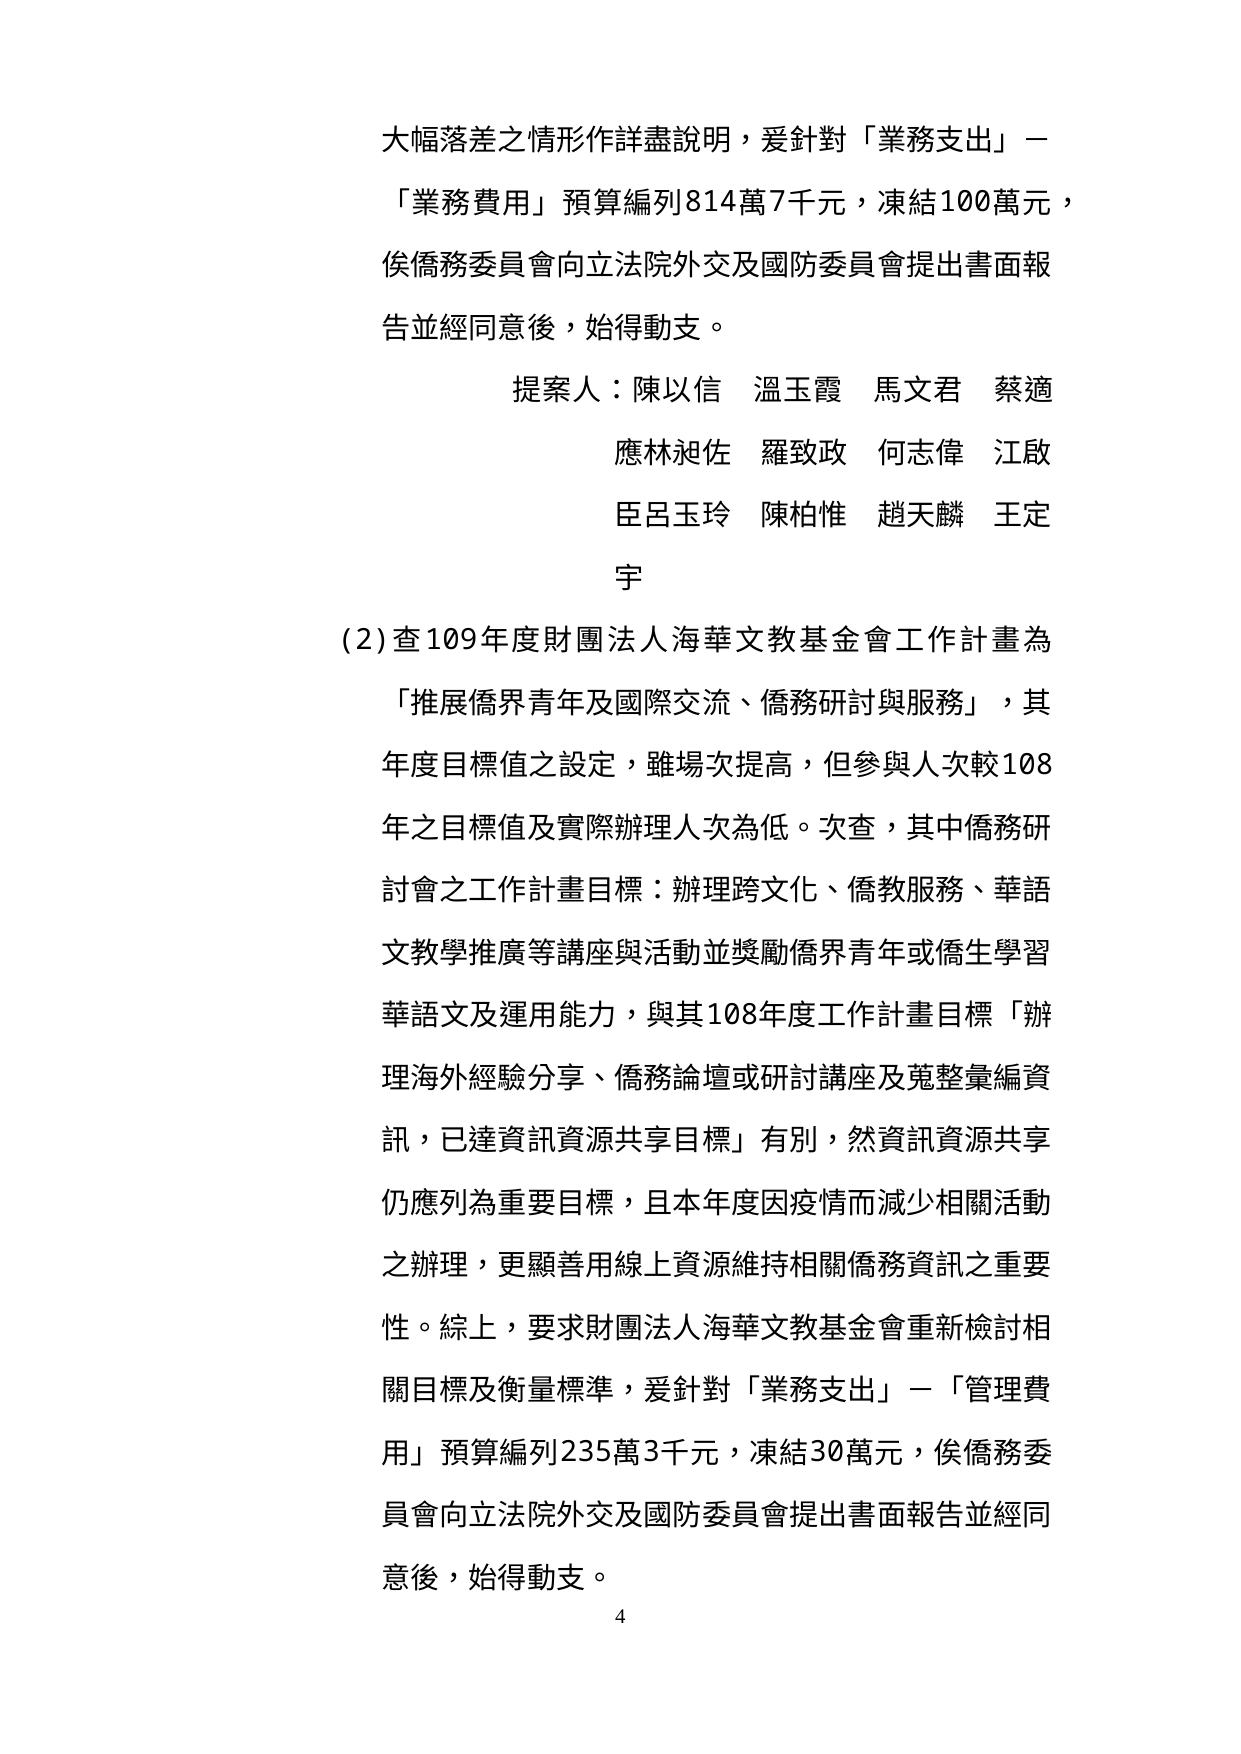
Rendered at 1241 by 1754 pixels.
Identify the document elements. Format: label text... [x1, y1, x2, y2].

text (1)財團法人海華文教基金會109年度「推展僑界青年及國際交流」預算編列180萬元，較108年度預算280萬5千元，減編35.8%。惟該項目前年度決算數僅53萬2千元，若以109年度及108年度之預算數作為比較基準，似有執行率不彰之疑慮，於績效管考上有檢討之必要，且預算書並未就該項目之決算及預算大幅落差之情形作詳盡說明，爰針對「業務支出」－「業務費用」預算編列814萬7千元，凍結100萬元，俟僑務委員會向立法院外交及國防委員會提出書面報告並經同意後，始得動支。 [337, 96, 1053, 346]
text (2)查109年度財團法人海華文教基金會工作計畫為「推展僑界青年及國際交流、僑務研討與服務」，其年度目標值之設定，雖場次提高，但參與人次較108年之目標值及實際辦理人次為低。次查，其中僑務研討會之工作計畫目標：辦理跨文化、僑教服務、華語文教學推廣等講座與活動並獎勵僑界青年或僑生學習華語文及運用能力，與其108年度工作計畫目標「辦理海外經驗分享、僑務論壇或研討講座及蒐整彙編資訊，已達資訊資源共享目標」有別，然資訊資源共享仍應列為重要目標，且本年度因疫情而減少相關活動之辦理，更顯善用線上資源維持相關僑務資訊之重要性。綜上，要求財團法人海華文教基金會重新檢討相關目標及衡量標準，爰針對「業務支出」－「管理費用」預算編列235萬3千元，凍結30萬元，俟僑務委員會向立法院外交及國防委員會提出書面報告並經同意後，始得動支。 [337, 596, 1053, 1596]
text 提案人：陳以信 溫玉霞 馬文君 蔡適應林昶佐 羅致政 何志偉 江啟臣呂玉玲 陳柏惟 趙天麟 王定宇 [512, 346, 1053, 596]
